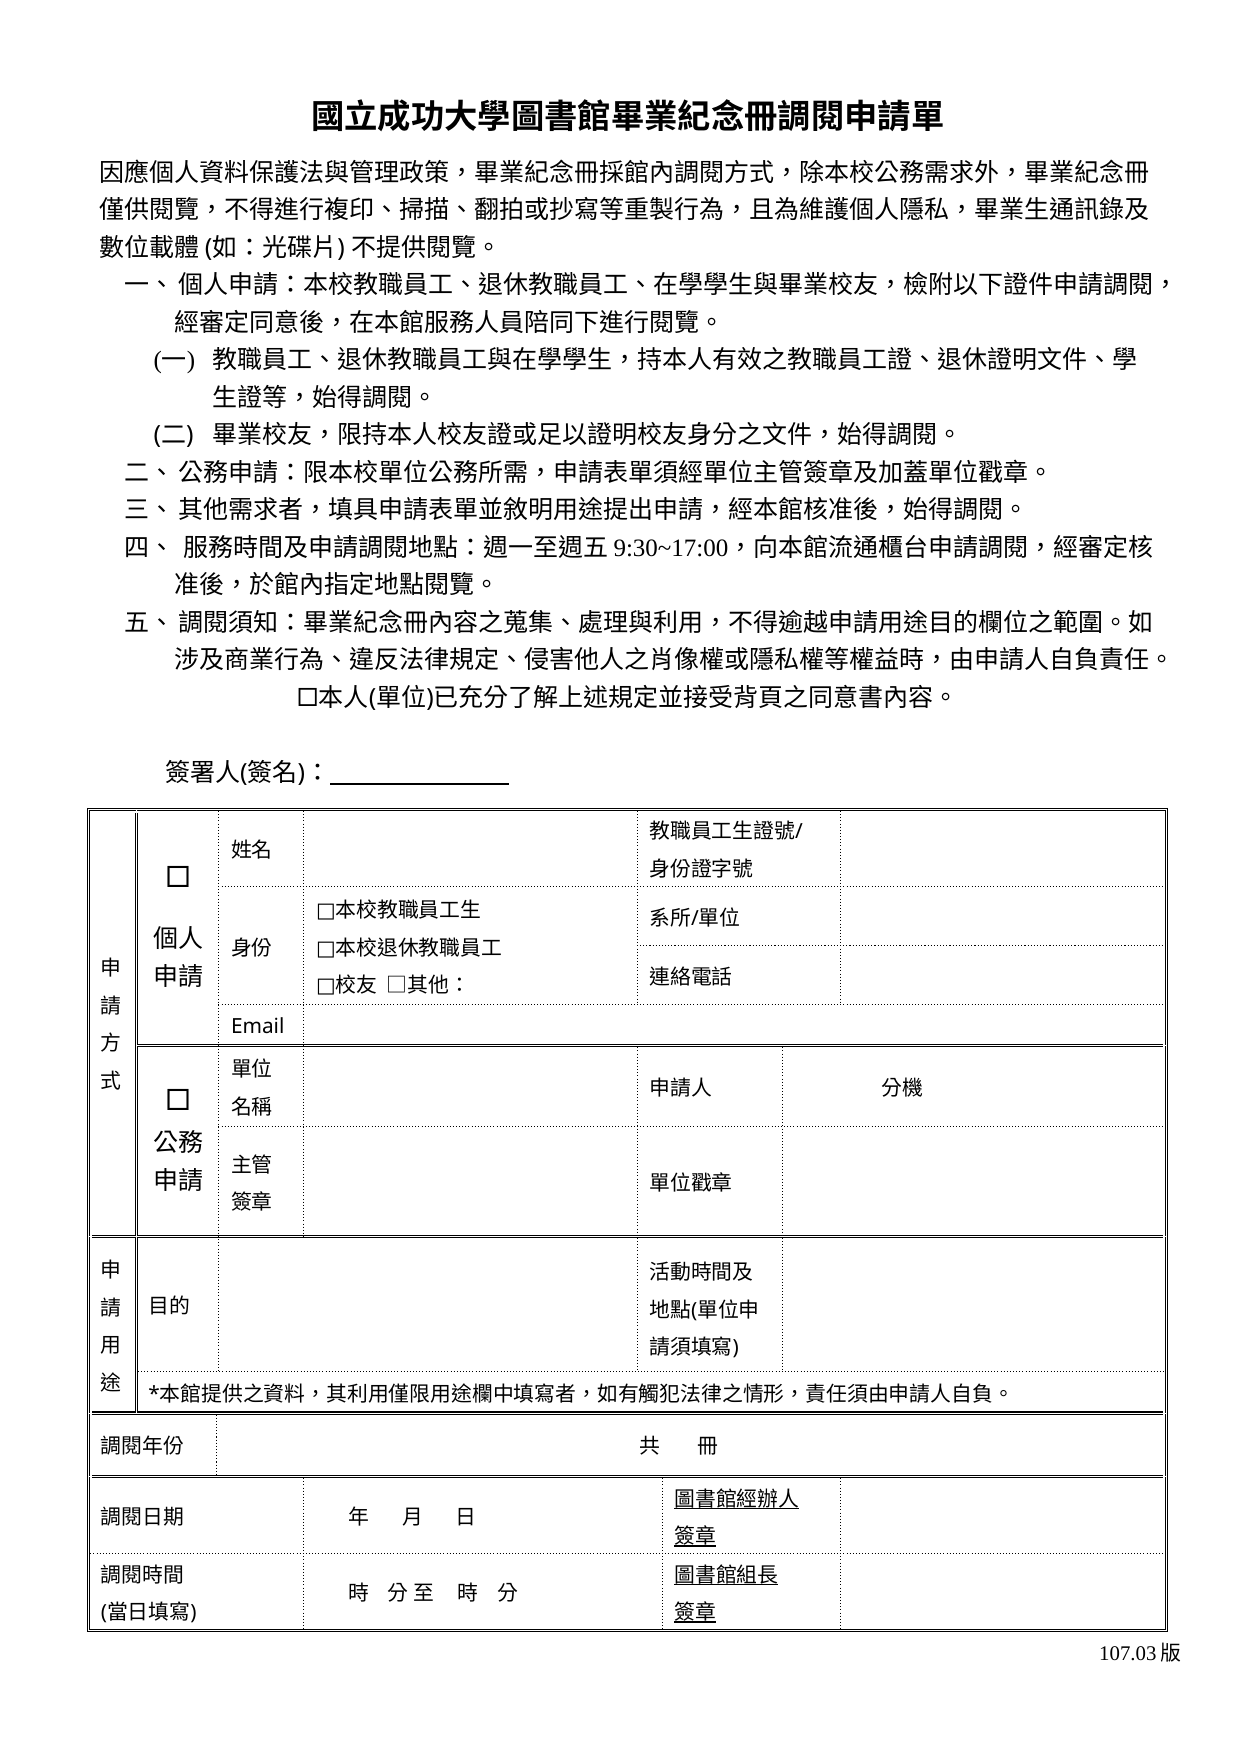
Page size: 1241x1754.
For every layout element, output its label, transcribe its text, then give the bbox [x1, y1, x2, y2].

table_cell [219, 1238, 637, 1371]
table_cell 年 月 日 [304, 1478, 662, 1553]
table_cell [783, 1235, 1165, 1371]
table_cell [840, 886, 1165, 945]
table_cell [783, 1126, 1165, 1234]
table_cell 主管 簽章 [219, 1126, 304, 1234]
text 107.03版 [74, 1632, 1181, 1670]
table_cell 身份 [219, 886, 304, 1003]
table_header 姓名 [219, 811, 304, 886]
text 簽署人(簽名)： [74, 752, 1181, 789]
table_cell 調閱日期 [89, 1475, 304, 1553]
text 本人(單位)已充分了解上述規定並接受背頁之同意書內容。 [74, 677, 1181, 714]
table_cell 調閱年份 [90, 1411, 216, 1475]
table_cell 系所/單位 [638, 886, 840, 945]
table_header 教職員工生證號/ 身份證字號 [638, 811, 840, 886]
table_cell 圖書館組長 簽章 [663, 1553, 840, 1629]
table_cell [304, 1047, 637, 1126]
list 服務時間及申請調閱地點：週一至週五9:30~17:00，向本館流通櫃台申請調閱，經審定核准後，於館內指定地點閱覽。 [124, 527, 1158, 602]
table_header [840, 811, 1165, 886]
table_cell 申請人 [638, 1047, 783, 1126]
table_header  個人申請 [136, 811, 219, 1044]
table_cell [840, 1475, 1166, 1553]
list 畢業校友，限持本人校友證或足以證明校友身分之文件，始得調閱。 [153, 414, 1158, 452]
table_cell [304, 1126, 637, 1234]
list 調閱須知：畢業紀念冊內容之蒐集、處理與利用，不得逾越申請用途目的欄位之範圍。如涉及商業行為、違反法律規定、侵害他人之肖像權或隱私權等權益時，由申請人自負責任。 [124, 602, 1158, 677]
table_cell [840, 1553, 1165, 1629]
list 其他需求者，填具申請表單並敘明用途提出申請，經本館核准後，始得調閱。 [124, 489, 1158, 527]
table_cell *本館提供之資料，其利用僅限用途欄中填寫者，如有觸犯法律之情形，責任須由申請人自負。 [138, 1371, 1165, 1411]
table_header [304, 811, 637, 886]
text 國立成功大學圖書館畢業紀念冊調閱申請單 [74, 77, 1181, 152]
table_cell [840, 945, 1165, 1003]
table_cell 申請用途 [90, 1235, 135, 1411]
table_cell [304, 1004, 1165, 1044]
list 教職員工、退休教職員工與在學學生，持本人有效之教職員工證、退休證明文件、學生證等，始得調閱。 [153, 339, 1158, 414]
table_cell 分機 [783, 1044, 1166, 1126]
table_cell Email [219, 1004, 304, 1044]
table_cell 單位 名稱 [219, 1047, 304, 1126]
table_cell □本校教職員工生 □本校退休教職員工 □校友 □其他： [304, 886, 637, 1003]
table_cell  公務申請 [138, 1047, 219, 1234]
table_cell 連絡電話 [638, 945, 840, 1003]
table_cell 活動時間及地點(單位申請須填寫) [638, 1238, 783, 1371]
table_cell 圖書館經辦人 簽章 [663, 1478, 840, 1553]
table_cell 目的 [138, 1238, 219, 1371]
table_cell 共 冊 [216, 1411, 1165, 1475]
table_cell 調閱時間 (當日填寫) [90, 1553, 304, 1629]
text 因應個人資料保護法與管理政策，畢業紀念冊採館內調閱方式，除本校公務需求外，畢業紀念冊僅供閱覽，不得進行複印、掃描、翻拍或抄寫等重製行為，且為維護個人隱私，畢業生通訊錄及數位載體 (如：光碟片) 不提供閱覽。 [99, 152, 1158, 264]
list 個人申請：本校教職員工、退休教職員工、在學學生與畢業校友，檢附以下證件申請調閱，經審定同意後，在本館服務人員陪同下進行閱覽。 [124, 264, 1158, 339]
table_header 申請方式 [90, 811, 136, 1234]
list 公務申請：限本校單位公務所需，申請表單須經單位主管簽章及加蓋單位戳章。 [124, 452, 1158, 489]
table_cell 時 分 至 時 分 [304, 1553, 662, 1629]
table_cell 單位戳章 [638, 1126, 783, 1234]
